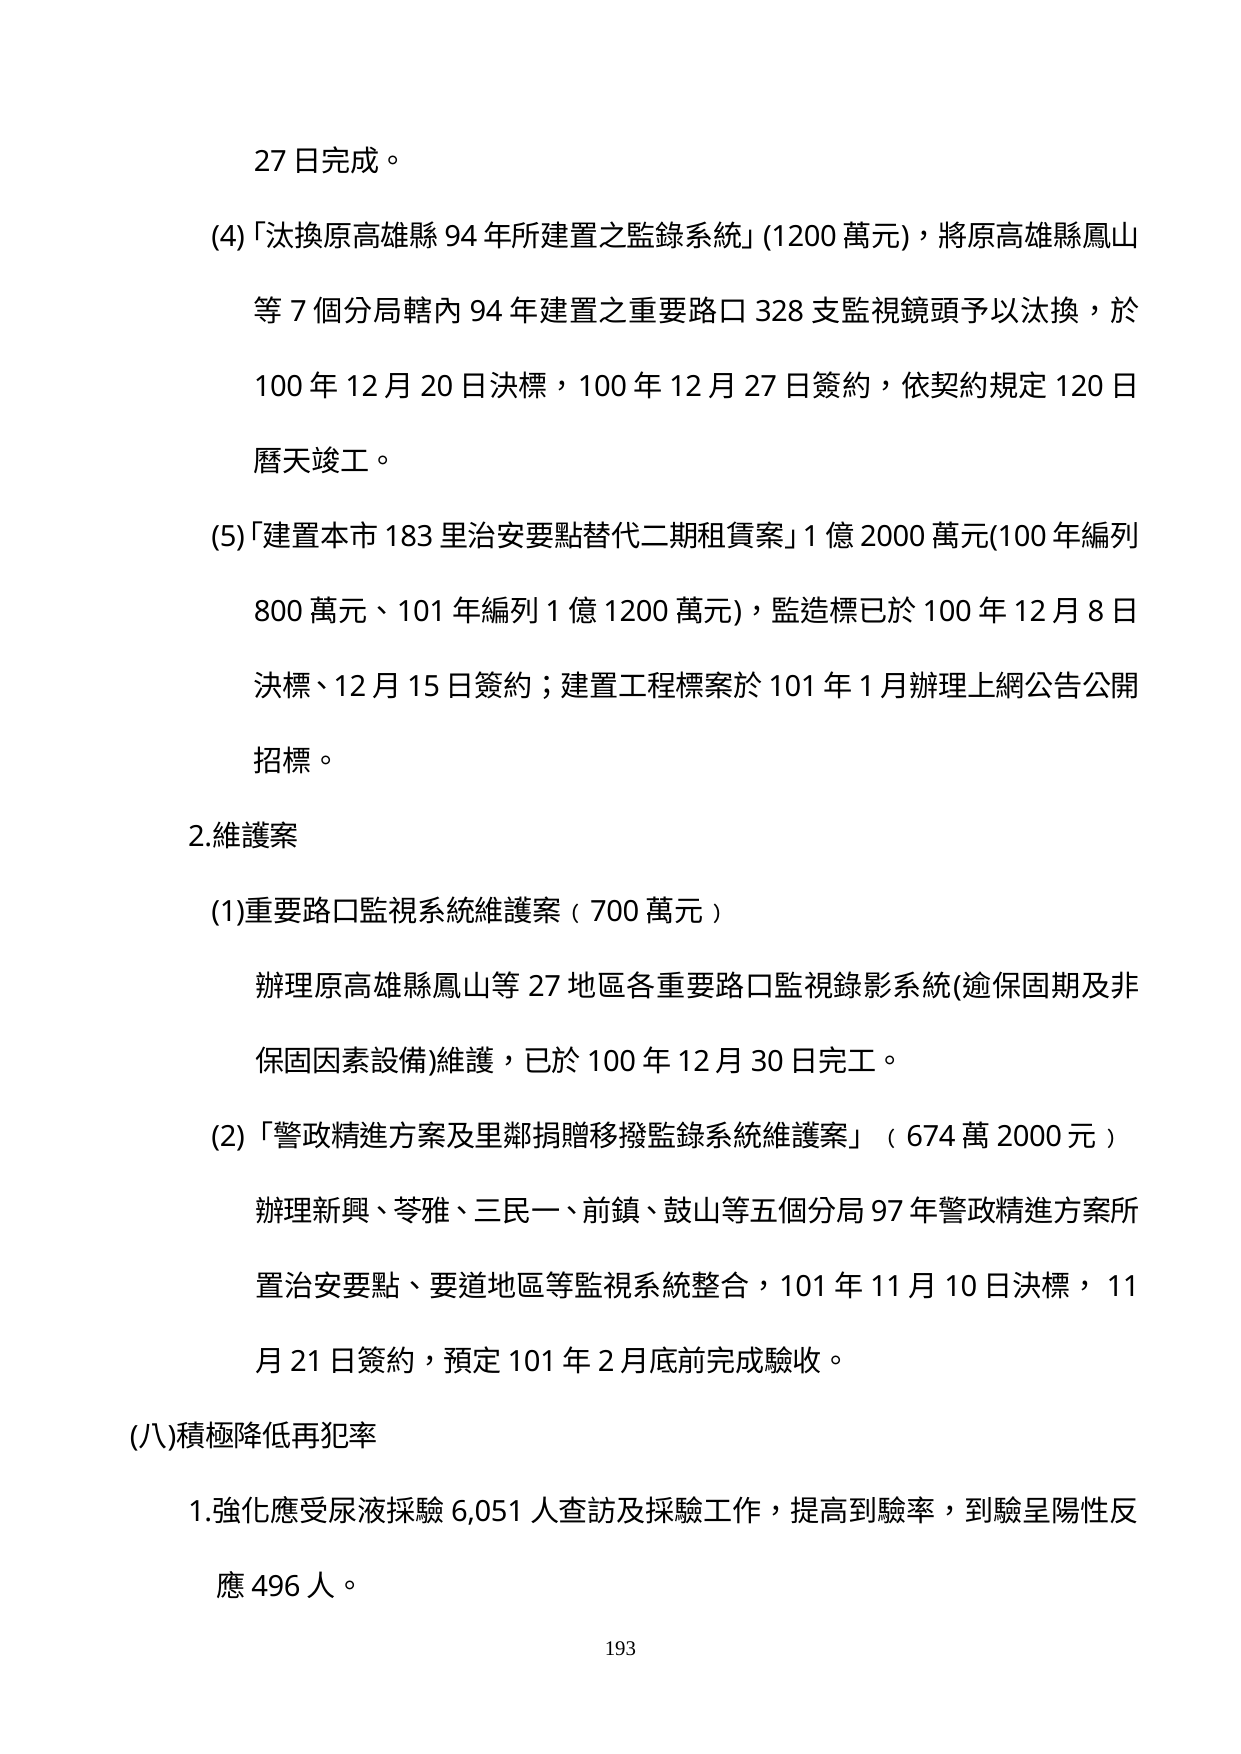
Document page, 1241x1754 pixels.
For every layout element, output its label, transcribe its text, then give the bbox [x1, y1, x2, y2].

text 1.強化應受尿液採驗6,051人查訪及採驗工作，提高到驗率，到驗呈陽性反應496人。 [188, 1471, 1140, 1621]
text 2.維護案 [188, 796, 1140, 871]
text (2)「警政精進方案及里鄰捐贈移撥監錄系統維護案」﹙674萬2000元﹚ [211, 1096, 1140, 1171]
text (4)「汰換原高雄縣94年所建置之監錄系統」(1200萬元)，將原高雄縣鳳山等7個分局轄內94年建置之重要路口328支監視鏡頭予以汰換，於100年12月20日決標，100年12月27日簽約，依契約規定120日曆天竣工。 [211, 196, 1140, 496]
text 辦理原高雄縣鳳山等27地區各重要路口監視錄影系統(逾保固期及非保固因素設備)維護，已於100年12月30日完工。 [255, 946, 1140, 1096]
text 辦理新興、苓雅、三民一、前鎮、鼓山等五個分局97年警政精進方案所置治安要點、要道地區等監視系統整合，101年11月10日決標， 11月21日簽約，預定101年2月底前完成驗收。 [255, 1171, 1140, 1396]
text (八)積極降低再犯率 [129, 1396, 1140, 1471]
text (1)重要路口監視系統維護案﹙700萬元﹚ [211, 871, 1140, 946]
text (3)「推動社區安全e化聯防機制-錄影監視系統整合計畫維運案」(340萬元)，辦理本市新興等11區重要路口監視系統保養、維護，於100年12月27日完成。 [211, 121, 1140, 196]
text (5)「建置本市183里治安要點替代二期租賃案」1億2000萬元(100年編列800萬元、101年編列1億1200萬元)，監造標已於100年12月8日決標、12月15日簽約；建置工程標案於101年1月辦理上網公告公開招標。 [211, 496, 1140, 796]
